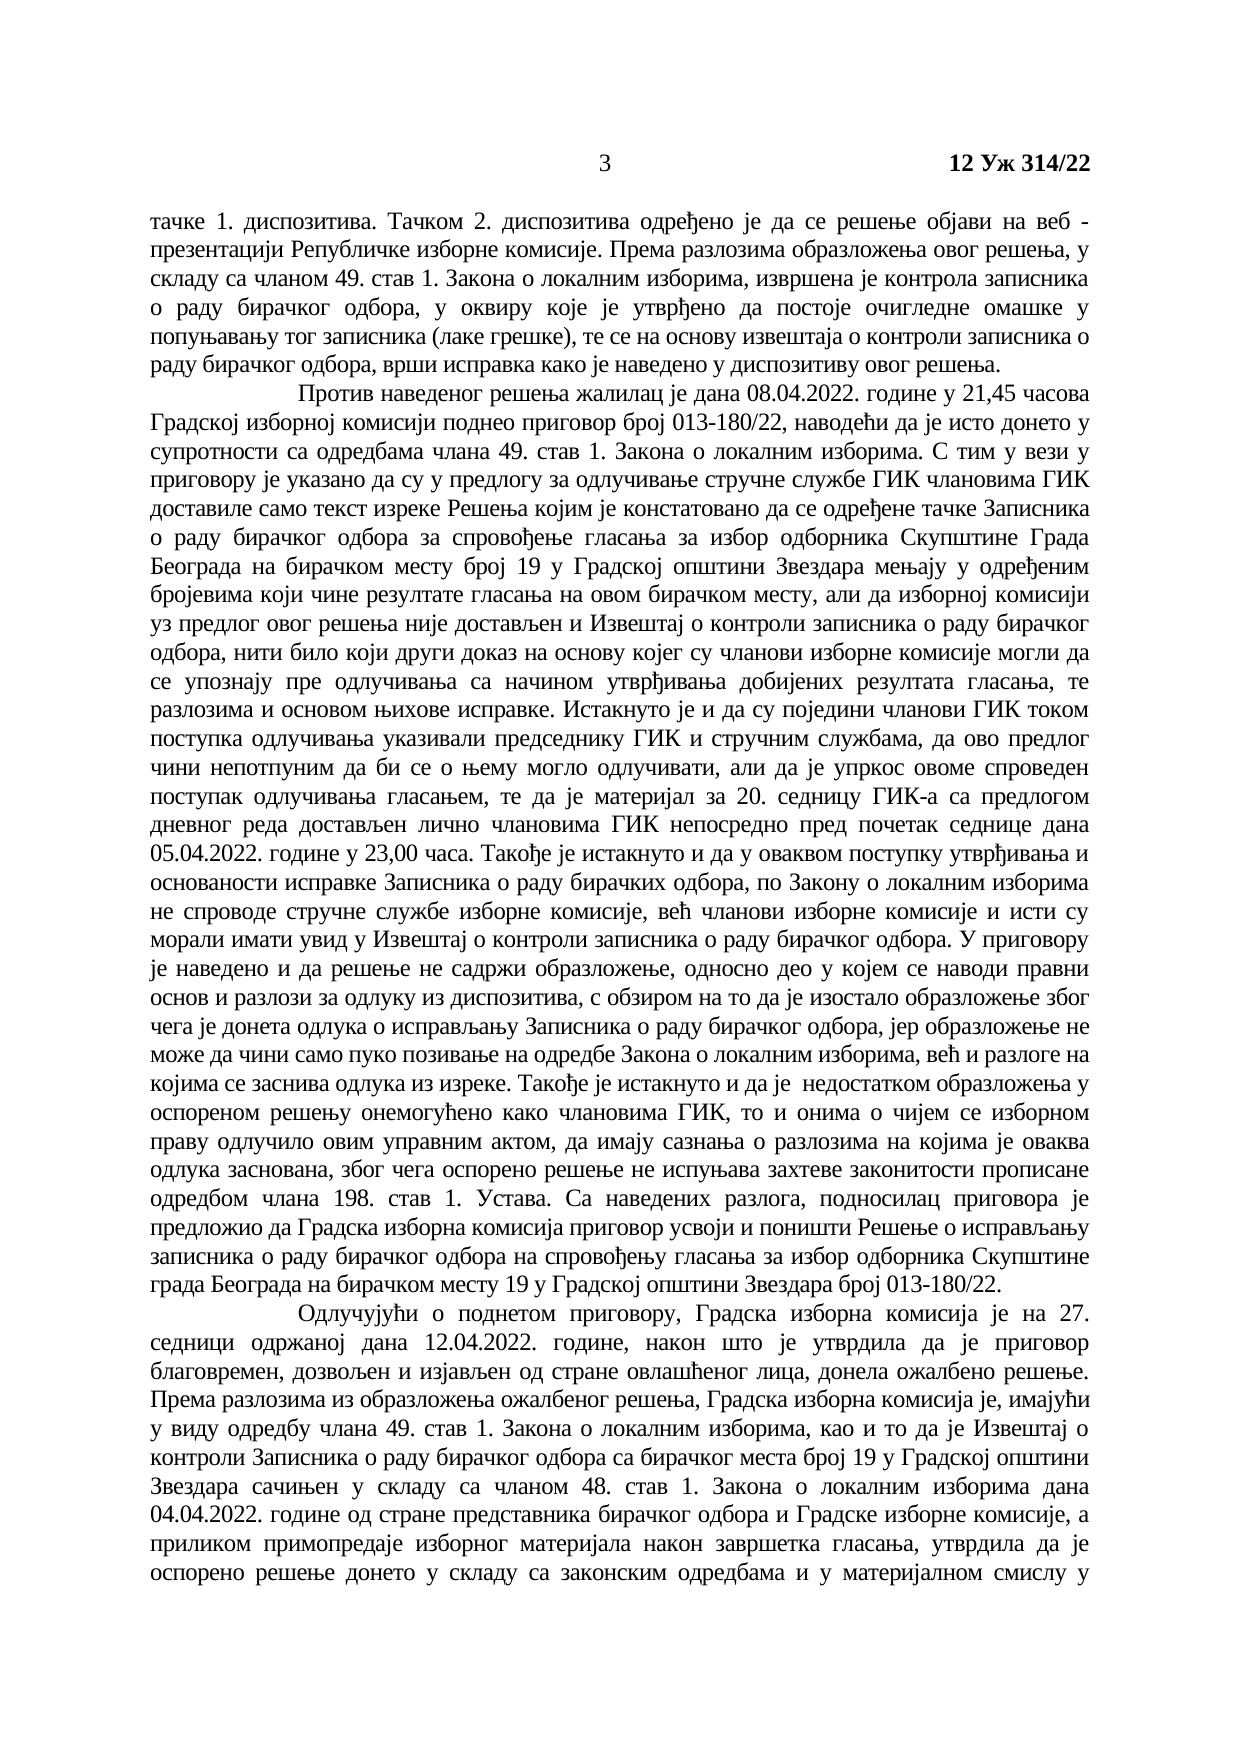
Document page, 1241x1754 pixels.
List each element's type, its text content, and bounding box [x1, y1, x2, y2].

text Против наведеног решења жалилац је дана 08.04.2022. године у 21,45 часова Градској изборној комисији поднео приговор број 013-180/22, наводећи да је исто донето у супротности са одредбама члана 49. став 1. Закона о локалним изборима. С тим у вези у приговору је указано да су у предлогу за одлучивање стручне службе ГИК члановима ГИК доставиле само текст изреке Решења којим је констатовано да се одређене тачке Записника о раду бирачког одбора за спровођење гласања за избор одборника Скупштине Града Београда на бирачком месту број 19 у Градској општини Звездара мењају у одређеним бројевима који чине резултате гласања на овом бирачком месту, али да изборној комисији уз предлог овог решења није достављен и Извештај о контроли записника о раду бирачког одбора, нити било који други доказ на основу којег су чланови изборне комисије могли да се упознају пре одлучивања са начином утврђивања добијених резултата гласања, те разлозима и основом њихове исправке. Истакнуто је и да су поједини чланови ГИК током поступка одлучивања указивали председнику ГИК и стручним службама, да ово предлог чини непотпуним да би се о њему могло одлучивати, али да је упркос овоме спроведен поступак одлучивања гласањем, те да је материјал за 20. седницу ГИК-а са предлогом дневног реда достављен лично члановима ГИК непосредно пред почетак седнице дана 05.04.2022. године у 23,00 часа. Такође је истакнуто и да у оваквом поступку утврђивања и основаности исправке Записника о раду бирачких одбора, по Закону о локалним изборима не спроводе стручне службе изборне комисије, већ чланови изборне комисије и исти су морали имати увид у Извештај о контроли записника о раду бирачког одбора. У приговору је наведено и да решење не садржи образложење, односно део у којем се наводи правни основ и разлози за одлуку из диспозитива, с обзиром на то да је изостало образложење због чега је донета одлука о исправљању Записника о раду бирачког одбора, јер образложење не може да чини само пуко позивање на одредбе Закона о локалним изборима, већ и разлоге на којима се заснива одлука из изреке. Такође је истакнуто и да је недостатком образложења у оспореном решењу онемогућено како члановима ГИК, то и онима о чијем се изборном праву одлучило овим управним актом, да имају сазнања о разлозима на којима је оваква одлука заснована, због чега оспорено решење не испуњава захтеве законитости прописане одредбом члана 198. став 1. Устава. Са наведених разлога, подносилац приговора је предложио да Градска изборна комисија приговор усвоји и поништи Решење о исправљању записника о раду бирачког одбора на спровођењу гласања за избор одборника Скупштине града Београда на бирачком месту 19 у Градској општини Звездара број 013-180/22. [150, 378, 1091, 1298]
text тачке 1. диспозитива. Тачком 2. диспозитива одређено је да се решење објави на веб - презентацији Републичке изборне комисије. Према разлозима образложења овог решења, у складу са чланом 49. став 1. Закона о локалним изборима, извршена је контрола записника о раду бирачког одбора, у оквиру које је утврђено да постоје очигледне омашке у попуњавању тог записника (лаке грешке), те се на основу извештаја о контроли записника о раду бирачког одбора, врши исправка како је наведено у диспозитиву овог решења. [150, 206, 1091, 378]
text Одлучујући о поднетом приговору, Градска изборна комисија је на 27. седници одржаној дана 12.04.2022. године, након што је утврдила да је приговор благовремен, дозвољен и изјављен од стране овлашћеног лица, донела ожалбено решење. Према разлозима из образложења ожалбеног решења, Градска изборна комисија је, имајући у виду одредбу члана 49. став 1. Закона о локалним изборима, као и то да је Извештај о контроли Записника о раду бирачког одбора са бирачког места број 19 у Градској општини Звездара сачињен у складу са чланом 48. став 1. Закона о локалним изборима дана 04.04.2022. године од стране представника бирачког одбора и Градске изборне комисије, а приликом примопредаје изборног материјала након завршетка гласања, утврдила да је оспорено решење донето у складу са законским одредбама и у материјалном смислу у [150, 1298, 1091, 1586]
